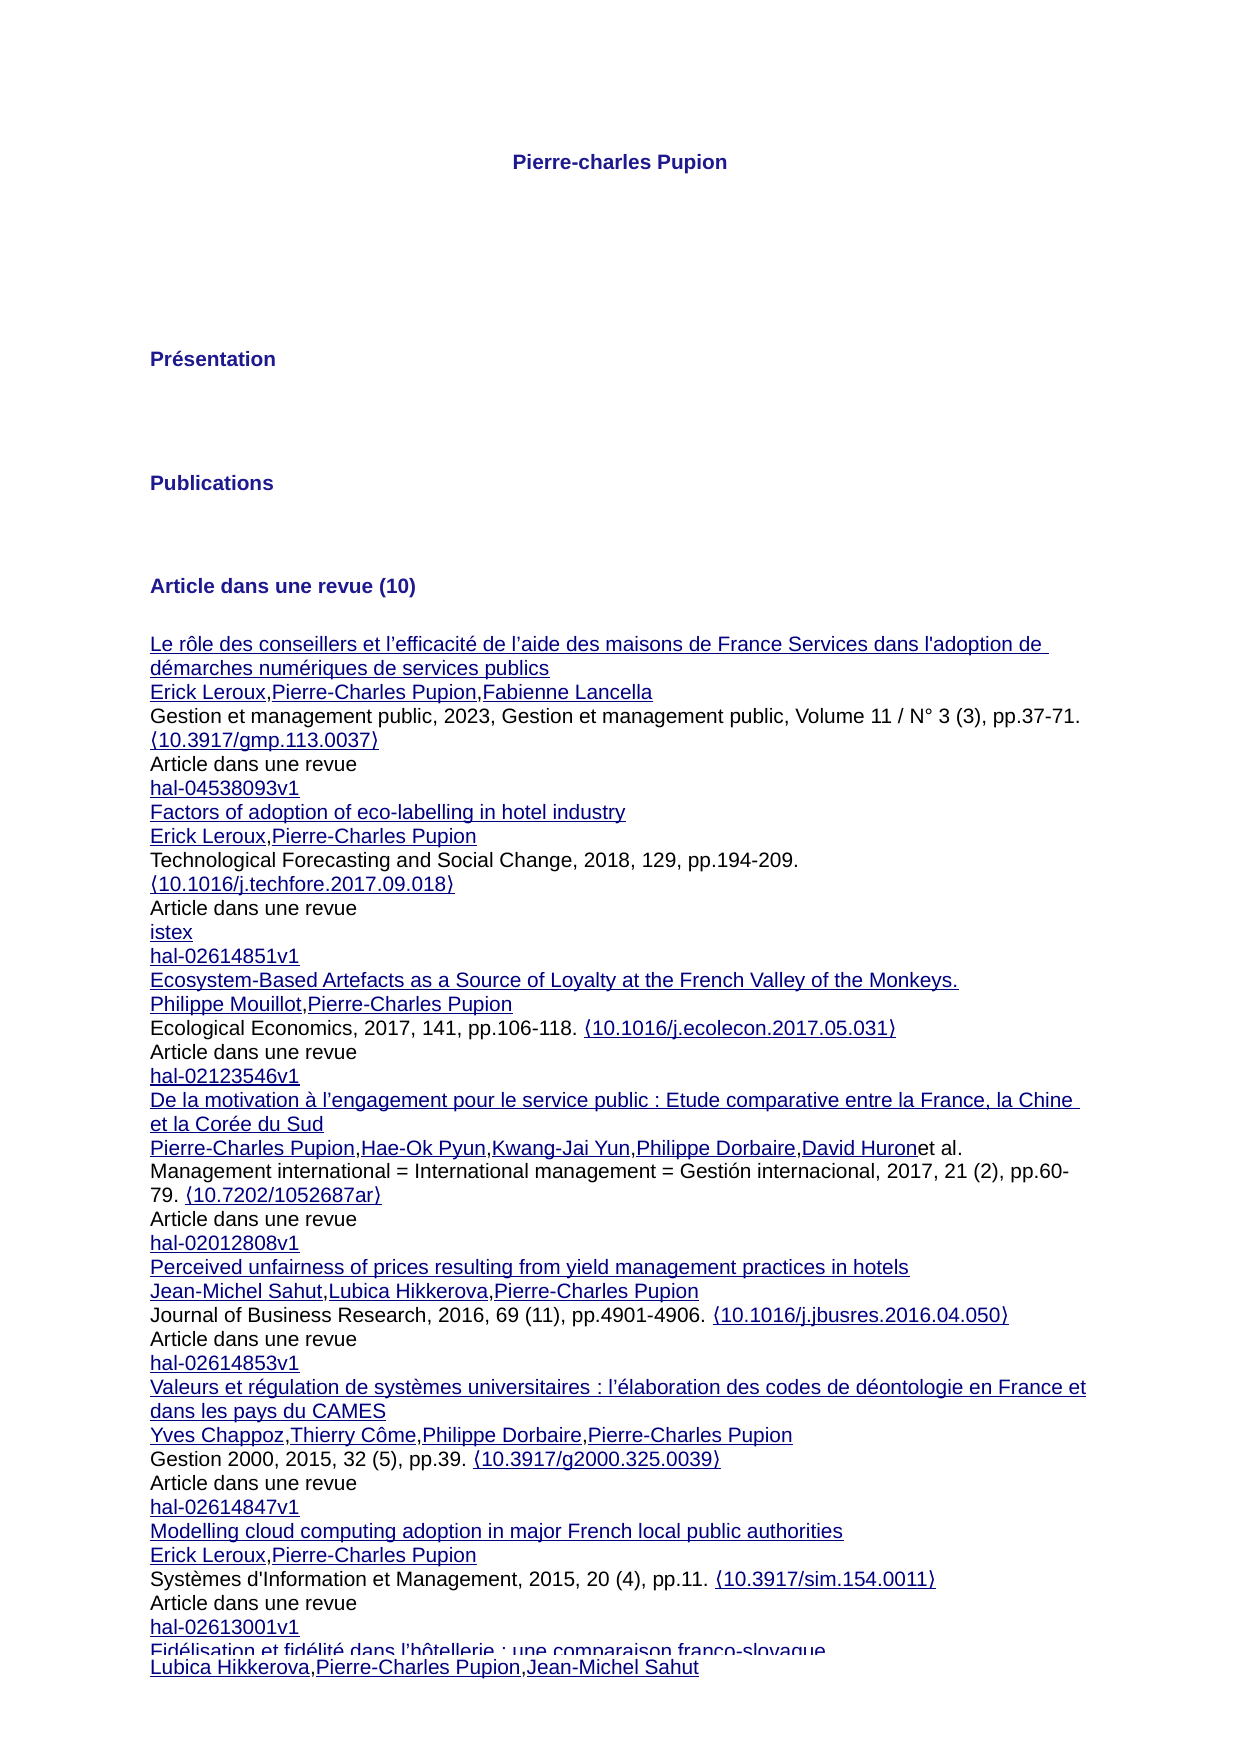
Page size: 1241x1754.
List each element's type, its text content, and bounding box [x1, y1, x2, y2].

table_header Le rôle des conseillers et l’efficacité de l’aide des maisons de France Services dans l'adoption de démarches numériques de services publics Erick Leroux,Pierre-Charles Pupion,Fabienne Lancella Gestion et management public, 2023, Gestion et management public, Volume 11 / N° 3 (3), pp.37-71. ⟨10.3917/gmp.113.0037⟩ Article dans une revue hal-04538093v1 [150, 632, 1090, 800]
table_cell Perceived unfairness of prices resulting from yield management practices in hotels Jean-Michel Sahut,Lubica Hikkerova,Pierre-Charles Pupion Journal of Business Research, 2016, 69 (11), pp.4901-4906. ⟨10.1016/j.jbusres.2016.04.050⟩ Article dans une revue hal-02614853v1 [150, 1255, 1090, 1375]
table_cell De la motivation à l’engagement pour le service public : Etude comparative entre la France, la Chine et la Corée du Sud Pierre-Charles Pupion,Hae-Ok Pyun,Kwang-Jai Yun,Philippe Dorbaire,David Huronet al. Management international = International management = Gestión internacional, 2017, 21 (2), pp.60-79. ⟨10.7202/1052687ar⟩ Article dans une revue hal-02012808v1 [150, 1088, 1090, 1255]
subtitle Pierre-charles Pupion [150, 150, 1090, 174]
subtitle Article dans une revue (10) [150, 574, 1090, 598]
table_cell Fidélisation et fidélité dans l’hôtellerie : une comparaison franco-slovaque Lubica Hikkerova,Pierre-Charles Pupion,Jean-Michel Sahut [150, 1639, 1090, 1679]
table_cell Ecosystem-Based Artefacts as a Source of Loyalty at the French Valley of the Monkeys. Philippe Mouillot,Pierre-Charles Pupion Ecological Economics, 2017, 141, pp.106-118. ⟨10.1016/j.ecolecon.2017.05.031⟩ Article dans une revue hal-02123546v1 [150, 968, 1090, 1087]
table_cell Valeurs et régulation de systèmes universitaires : l’élaboration des codes de déontologie en France et dans les pays du CAMES Yves Chappoz,Thierry Côme,Philippe Dorbaire,Pierre-Charles Pupion Gestion 2000, 2015, 32 (5), pp.39. ⟨10.3917/g2000.325.0039⟩ Article dans une revue hal-02614847v1 [150, 1375, 1090, 1519]
table_cell Modelling cloud computing adoption in major French local public authorities Erick Leroux,Pierre-Charles Pupion Systèmes d'Information et Management, 2015, 20 (4), pp.11. ⟨10.3917/sim.154.0011⟩ Article dans une revue hal-02613001v1 [150, 1519, 1090, 1638]
subtitle Publications [150, 471, 1090, 495]
table_cell Factors of adoption of eco-labelling in hotel industry Erick Leroux,Pierre-Charles Pupion Technological Forecasting and Social Change, 2018, 129, pp.194-209. ⟨10.1016/j.techfore.2017.09.018⟩ Article dans une revue istex hal-02614851v1 [150, 800, 1090, 968]
subtitle Présentation [150, 347, 1090, 371]
